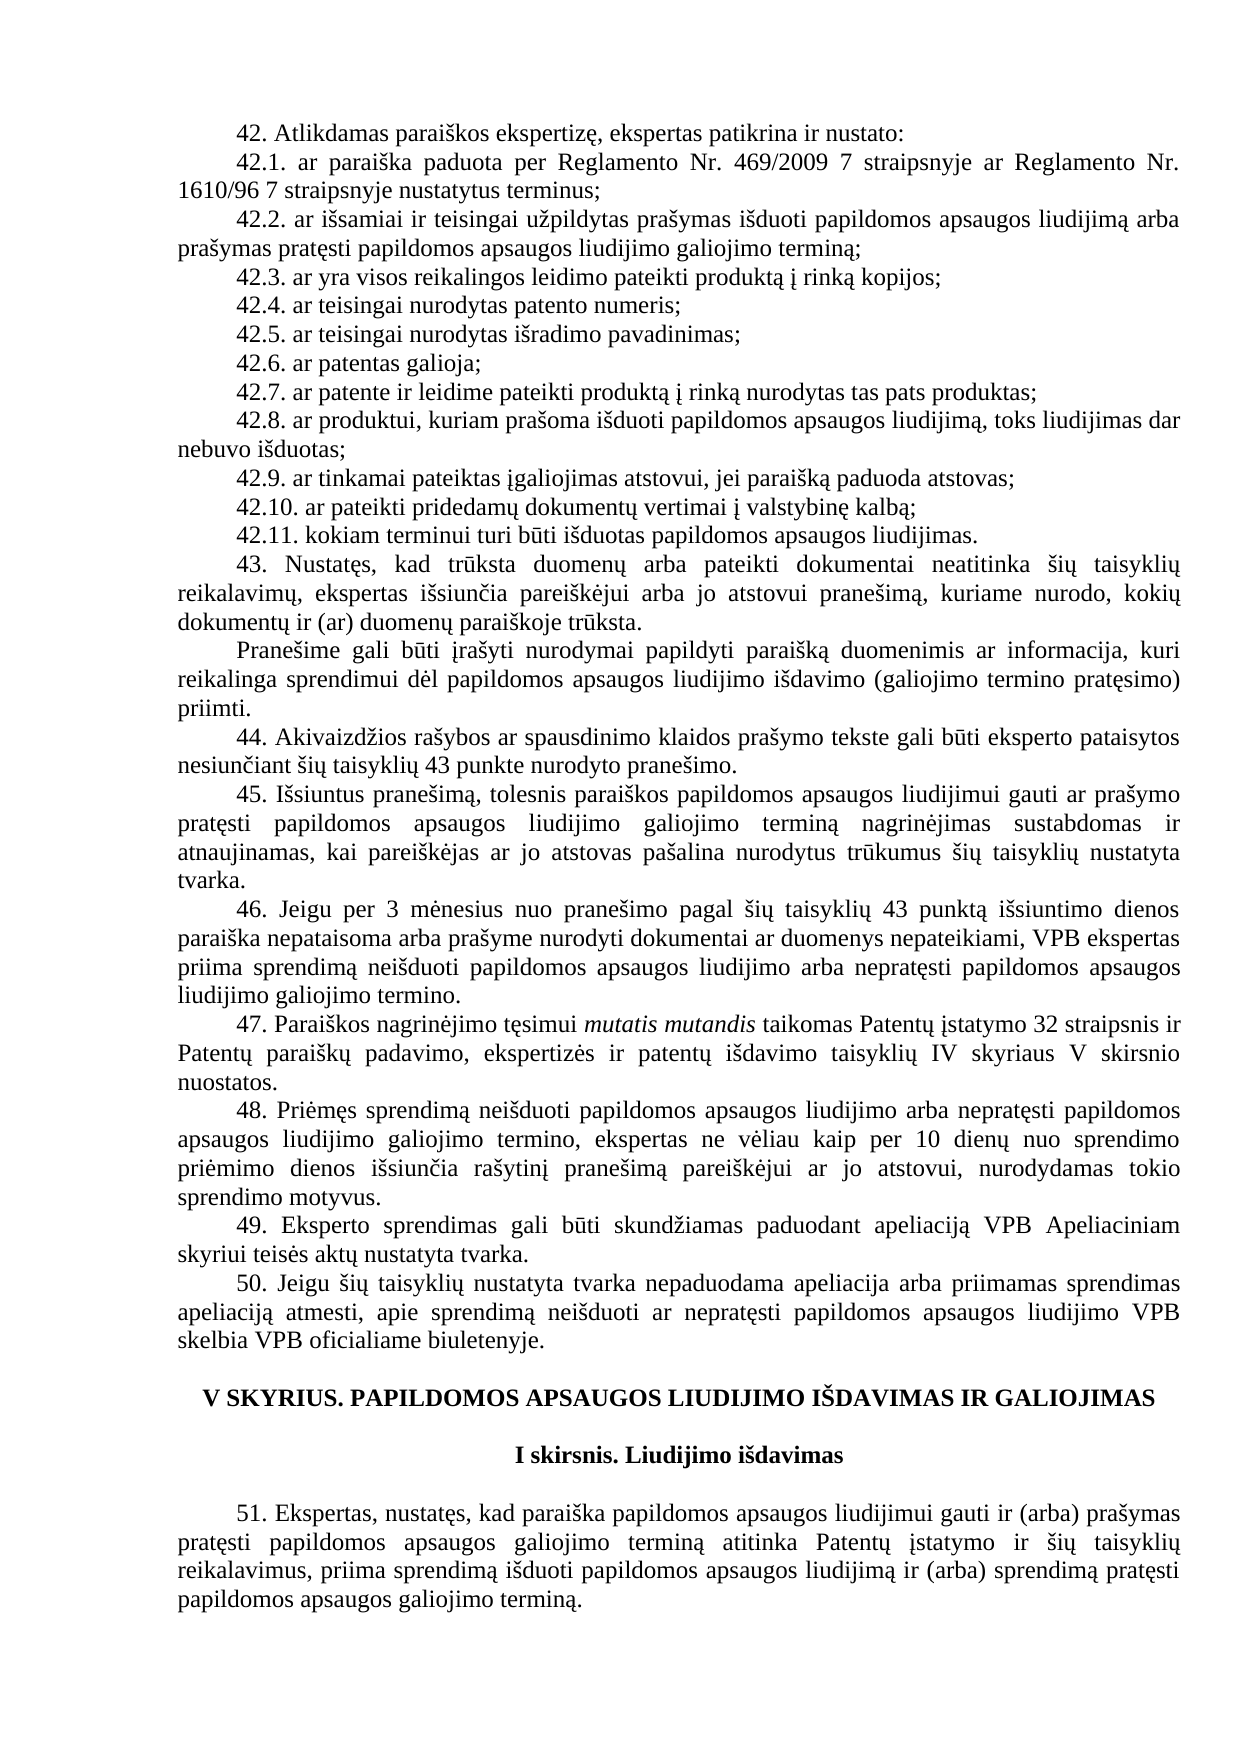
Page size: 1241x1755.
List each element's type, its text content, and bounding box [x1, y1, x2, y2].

text 45. Išsiuntus pranešimą, tolesnis paraiškos papildomos apsaugos liudijimui gauti ar prašymo pratęsti papildomos apsaugos liudijimo galiojimo terminą nagrinėjimas sustabdomas ir atnaujinamas, kai pareiškėjas ar jo atstovas pašalina nurodytus trūkumus šių taisyklių nustatyta tvarka. [177, 779, 1181, 894]
text 44. Akivaizdžios rašybos ar spausdinimo klaidos prašymo tekste gali būti eksperto pataisytos nesiunčiant šių taisyklių 43 punkte nurodyto pranešimo. [177, 722, 1181, 779]
text 42.11. kokiam terminui turi būti išduotas papildomos apsaugos liudijimas. [177, 521, 1181, 549]
text 46. Jeigu per 3 mėnesius nuo pranešimo pagal šių taisyklių 43 punktą išsiuntimo dienos paraiška nepataisoma arba prašyme nurodyti dokumentai ar duomenys nepateikiami, VPB ekspertas priima sprendimą neišduoti papildomos apsaugos liudijimo arba nepratęsti papildomos apsaugos liudijimo galiojimo termino. [177, 894, 1181, 1009]
text 42. Atlikdamas paraiškos ekspertizę, ekspertas patikrina ir nustato: [177, 118, 1181, 147]
text 48. Priėmęs sprendimą neišduoti papildomos apsaugos liudijimo arba nepratęsti papildomos apsaugos liudijimo galiojimo termino, ekspertas ne vėliau kaip per 10 dienų nuo sprendimo priėmimo dienos išsiunčia rašytinį pranešimą pareiškėjui ar jo atstovui, nurodydamas tokio sprendimo motyvus. [177, 1096, 1181, 1211]
text 42.7. ar patente ir leidime pateikti produktą į rinką nurodytas tas pats produktas; [177, 377, 1181, 406]
text I skirsnis. Liudijimo išdavimas [177, 1441, 1181, 1469]
text 50. Jeigu šių taisyklių nustatyta tvarka nepaduodama apeliacija arba priimamas sprendimas apeliaciją atmesti, apie sprendimą neišduoti ar nepratęsti papildomos apsaugos liudijimo VPB skelbia VPB oficialiame biuletenyje. [177, 1268, 1181, 1354]
text 42.10. ar pateikti pridedamų dokumentų vertimai į valstybinę kalbą; [177, 492, 1181, 521]
text 42.1. ar paraiška paduota per Reglamento Nr. 469/2009 7 straipsnyje ar Reglamento Nr. 1610/96 7 straipsnyje nustatytus terminus; [177, 147, 1181, 204]
text Pranešime gali būti įrašyti nurodymai papildyti paraišką duomenimis ar informacija, kuri reikalinga sprendimui dėl papildomos apsaugos liudijimo išdavimo (galiojimo termino pratęsimo) priimti. [177, 636, 1181, 722]
text 42.9. ar tinkamai pateiktas įgaliojimas atstovui, jei paraišką paduoda atstovas; [177, 463, 1181, 492]
text V SKYRIUS. PAPILDOMOS APSAUGOS LIUDIJIMO IŠDAVIMAS IR GALIOJIMAS [177, 1383, 1181, 1412]
text 49. Eksperto sprendimas gali būti skundžiamas paduodant apeliaciją VPB Apeliaciniam skyriui teisės aktų nustatyta tvarka. [177, 1211, 1181, 1268]
text 51. Ekspertas, nustatęs, kad paraiška papildomos apsaugos liudijimui gauti ir (arba) prašymas pratęsti papildomos apsaugos galiojimo terminą atitinka Patentų įstatymo ir šių taisyklių reikalavimus, priima sprendimą išduoti papildomos apsaugos liudijimą ir (arba) sprendimą pratęsti papildomos apsaugos galiojimo terminą. [177, 1498, 1181, 1613]
text 42.8. ar produktui, kuriam prašoma išduoti papildomos apsaugos liudijimą, toks liudijimas dar nebuvo išduotas; [177, 406, 1181, 463]
text 42.6. ar patentas galioja; [177, 348, 1181, 377]
text 42.3. ar yra visos reikalingos leidimo pateikti produktą į rinką kopijos; [177, 262, 1181, 291]
text 42.2. ar išsamiai ir teisingai užpildytas prašymas išduoti papildomos apsaugos liudijimą arba prašymas pratęsti papildomos apsaugos liudijimo galiojimo terminą; [177, 204, 1181, 262]
text 47. Paraiškos nagrinėjimo tęsimui mutatis mutandis taikomas Patentų įstatymo 32 straipsnis ir Patentų paraiškų padavimo, ekspertizės ir patentų išdavimo taisyklių IV skyriaus V skirsnio nuostatos. [177, 1009, 1181, 1096]
text 42.4. ar teisingai nurodytas patento numeris; [177, 291, 1181, 319]
text 43. Nustatęs, kad trūksta duomenų arba pateikti dokumentai neatitinka šių taisyklių reikalavimų, ekspertas išsiunčia pareiškėjui arba jo atstovui pranešimą, kuriame nurodo, kokių dokumentų ir (ar) duomenų paraiškoje trūksta. [177, 549, 1181, 636]
text 42.5. ar teisingai nurodytas išradimo pavadinimas; [177, 319, 1181, 348]
